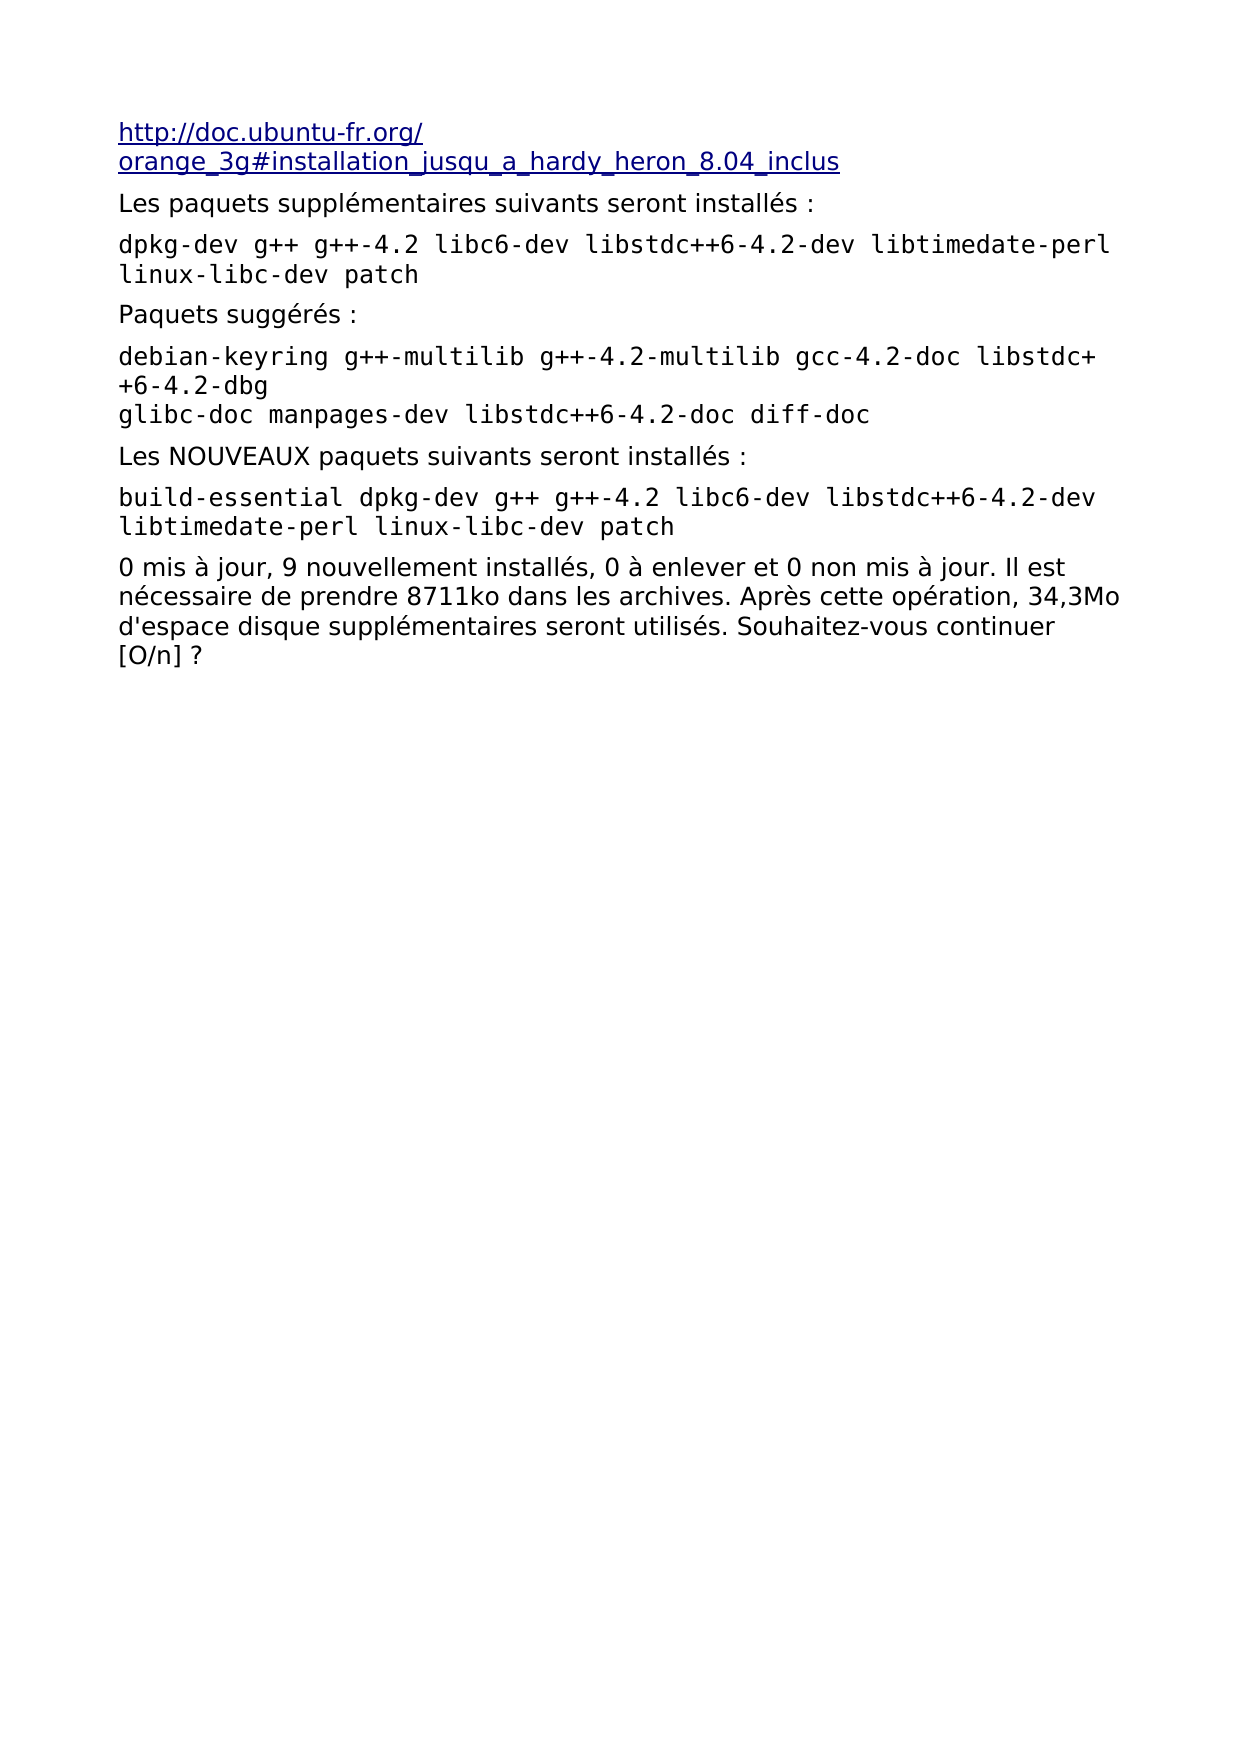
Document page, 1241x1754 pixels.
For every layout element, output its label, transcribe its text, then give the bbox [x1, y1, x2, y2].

text debian-keyring g++-multilib g++-4.2-multilib gcc-4.2-doc libstdc++6-4.2-dbg glibc-doc manpages-dev libstdc++6-4.2-doc diff-doc [118, 342, 1122, 430]
text Paquets suggérés : [118, 301, 1122, 330]
text http://doc.ubuntu-fr.org/orange_3g#installation_jusqu_a_hardy_heron_8.04_inclus [118, 118, 1122, 176]
text 0 mis à jour, 9 nouvellement installés, 0 à enlever et 0 non mis à jour. Il est nécessaire de prendre 8711ko dans les archives. Après cette opération, 34,3Mo d'espace disque supplémentaires seront utilisés. Souhaitez-vous continuer [O/n] ? [118, 553, 1122, 670]
text build-essential dpkg-dev g++ g++-4.2 libc6-dev libstdc++6-4.2-dev libtimedate-perl linux-libc-dev patch [118, 483, 1122, 542]
text dpkg-dev g++ g++-4.2 libc6-dev libstdc++6-4.2-dev libtimedate-perl linux-libc-dev patch [118, 231, 1122, 289]
text Les NOUVEAUX paquets suivants seront installés : [118, 442, 1122, 471]
text Les paquets supplémentaires suivants seront installés : [118, 189, 1122, 218]
